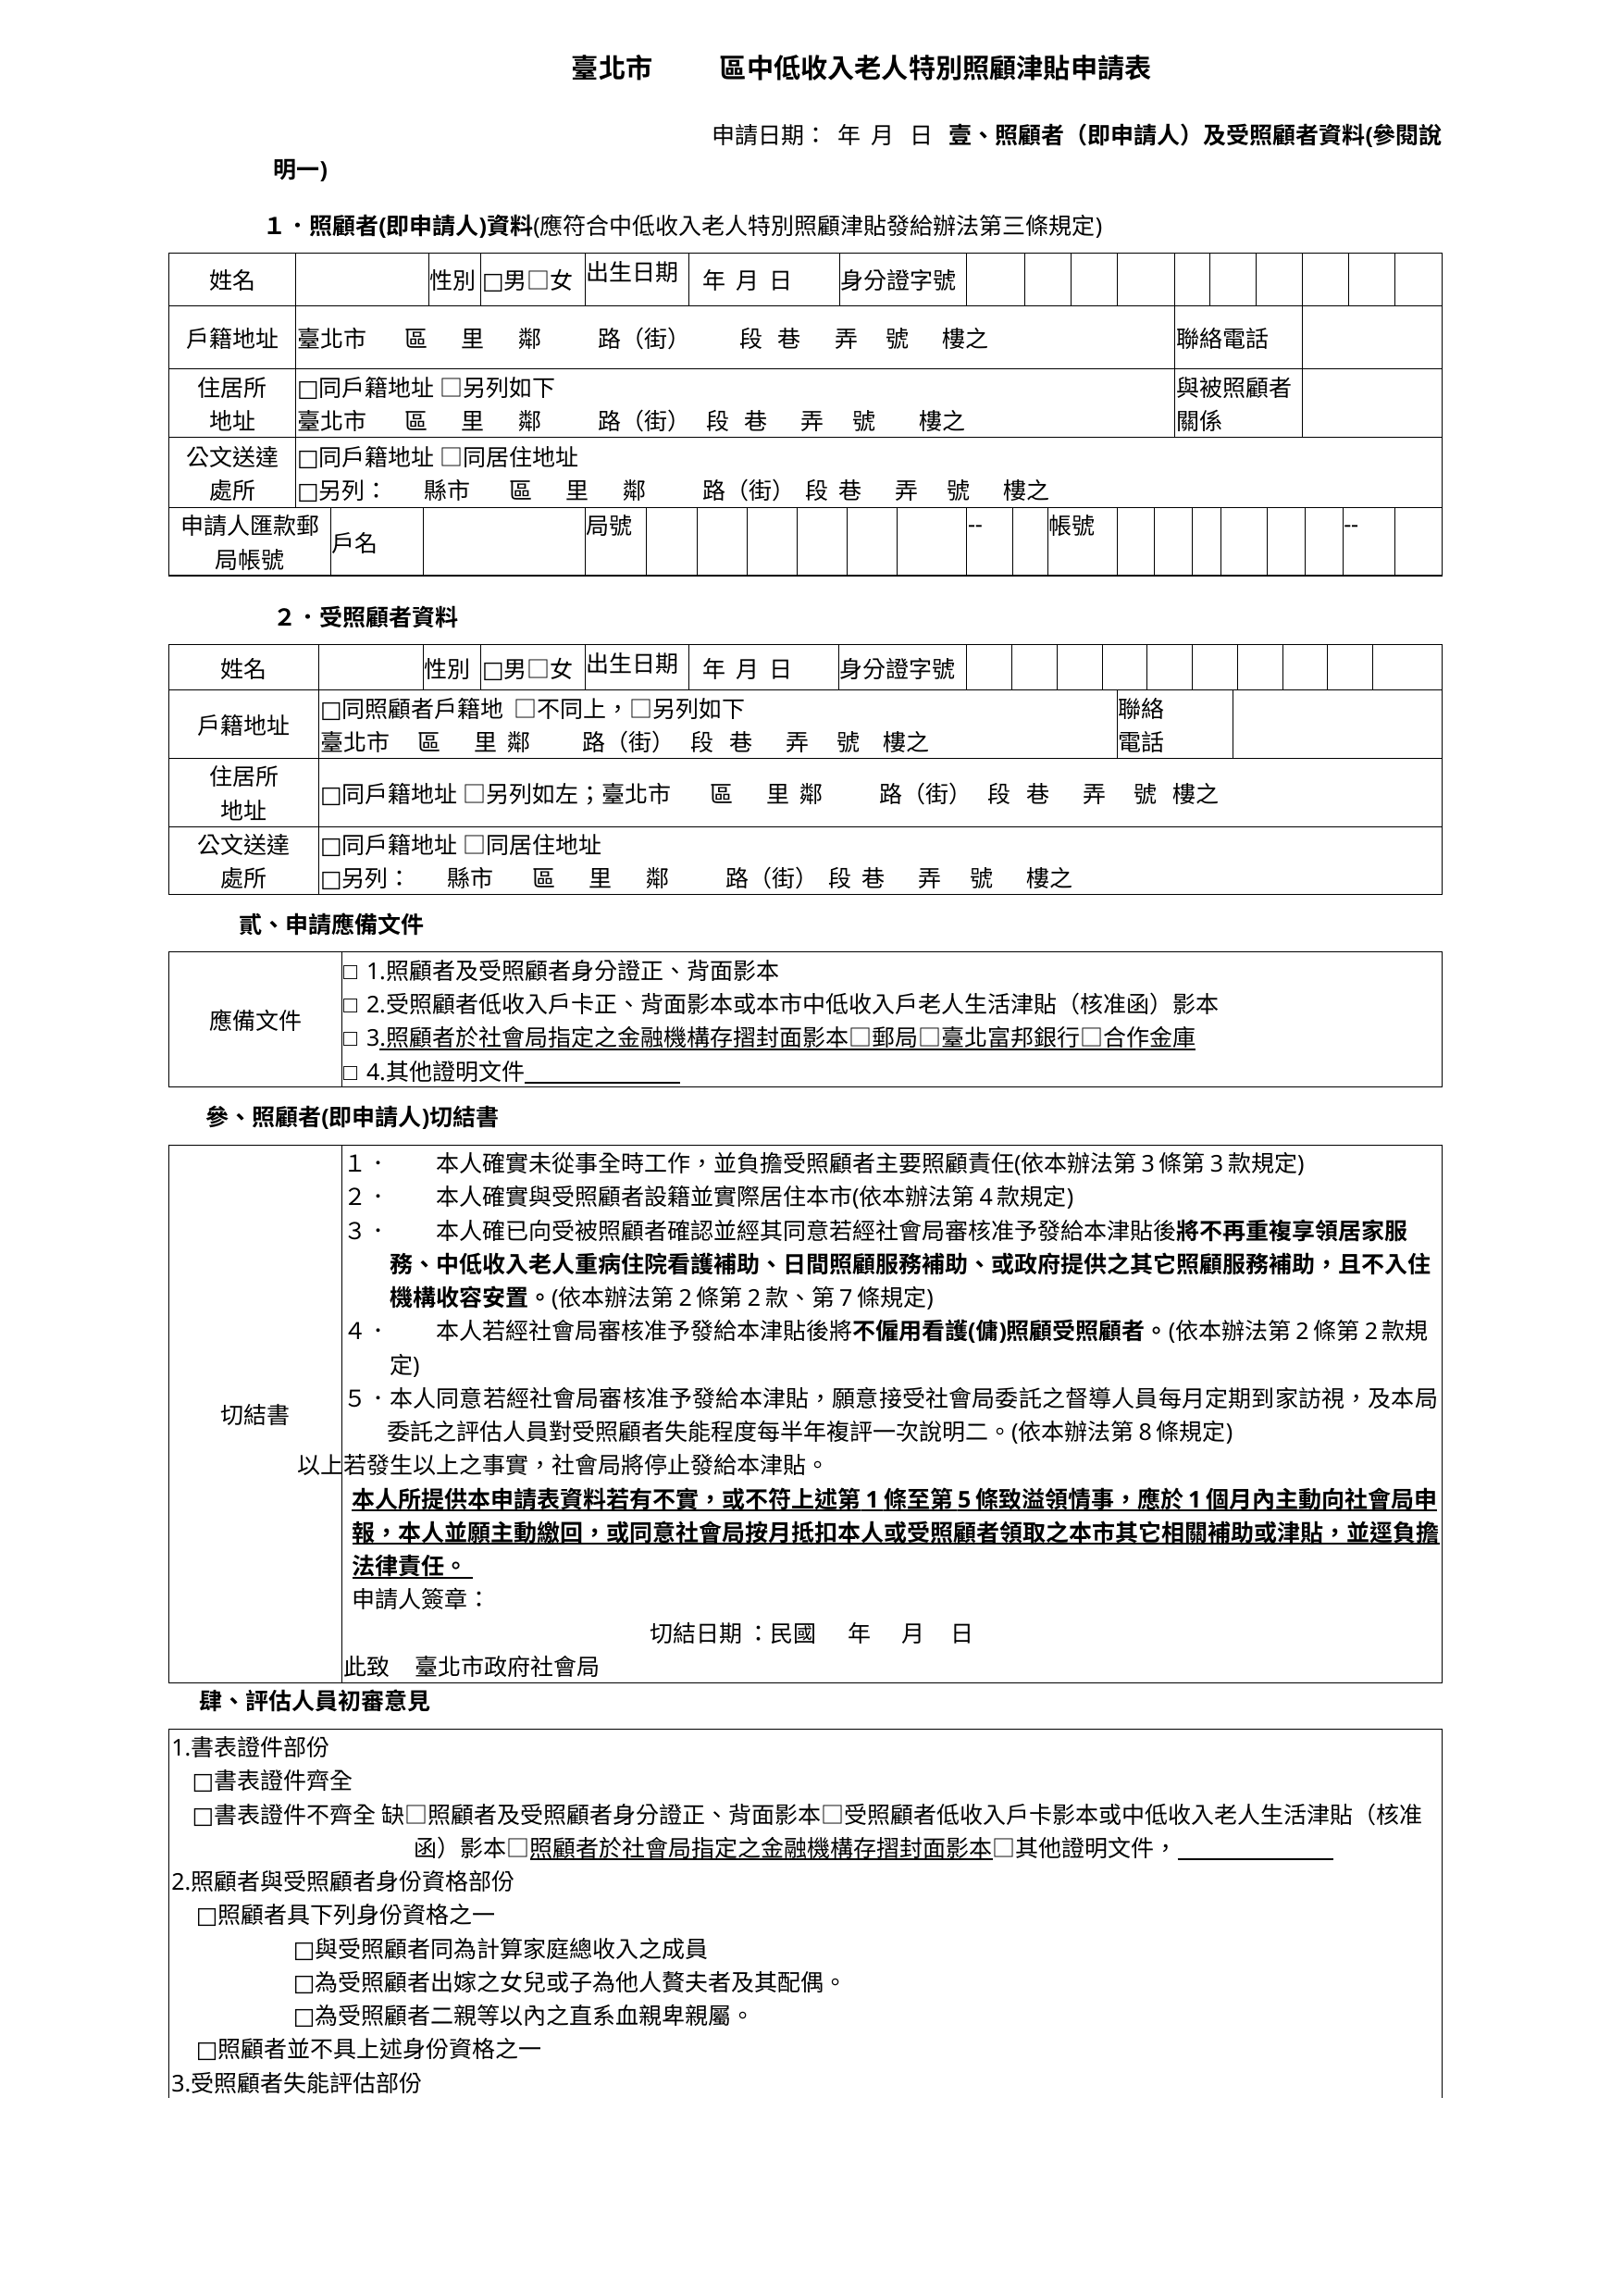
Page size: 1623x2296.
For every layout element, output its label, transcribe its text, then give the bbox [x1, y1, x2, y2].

table_header 1.照顧者及受照顧者身分證正、背面影本 2.受照顧者低收入戶卡正、背面影本或本市中低收入戶老人生活津貼（核准函）影本 3.照顧者於社會局指定之金融機構存摺封面影本□郵局□臺北富邦銀行□合作金庫 4.其他證明文件 [342, 952, 1442, 1086]
table_header [1257, 254, 1302, 305]
table_cell 聯絡 電話 [1118, 690, 1233, 758]
table_cell [1306, 508, 1343, 575]
table_header 1.書表證件部份 □書表證件齊全 □書表證件不齊全 缺□照顧者及受照顧者身分證正、背面影本□受照顧者低收入戶卡影本或中低收入老人生活津貼（核准函）影本□照顧者於社會局指定之金融機構存摺封面影本□其他證明文件， 2.照顧者與受照顧者身份資格部份 □照顧者具下列身份資格之一 □與受照顧者同為計算家庭總收入之成員 □為受照顧者出嫁之女兒或子為他人贅夫者及其配偶。 □為受照顧者二親等以內之直系血親卑親屬。 □照顧者並不具上述身份資格之一 3.受照顧者失能評估部份 [169, 1730, 1442, 2098]
table_header [1103, 645, 1146, 689]
table_cell [424, 508, 585, 575]
table_header [1025, 254, 1071, 305]
text ２．受照顧者資料 [273, 599, 1477, 633]
table_cell [898, 508, 966, 575]
table_header □男□女 [481, 254, 585, 305]
table_header 姓名 [169, 254, 295, 305]
table_header □男□女 [481, 645, 585, 689]
table_header 切結書 [169, 1146, 341, 1682]
table_cell [848, 508, 897, 575]
table_cell [1013, 508, 1047, 575]
table_cell [1268, 508, 1305, 575]
table_header [967, 254, 1024, 305]
table_header [1193, 645, 1237, 689]
table_header [1303, 254, 1348, 305]
table_header 本人確實未從事全時工作，並負擔受照顧者主要照顧責任(依本辦法第3條第3款規定) 本人確實與受照顧者設籍並實際居住本市(依本辦法第4款規定) 本人確已向受被照顧者確認並經其同意若經社會局審核准予發給本津貼後將不再重複享領居家服務、中低收入老人重病住院看護補助、日間照顧服務補助、或政府提供之其它照顧服務補助，且不入住機構收容安置。(依本辦法第2條第2款、第7條規定) 本人若經社會局審核准予發給本津貼後將不僱用看護(傭)照顧受照顧者。(依本辦法第2條第2款規定) ５．本人同意若經社會局審核准予發給本津貼，願意接受社會局委託之督導人員每月定期到家訪視，及本局委託之評估人員對受照顧者失能程度每半年複評一次說明二。(依本辦法第8條規定) 以上若發生以上之事實，社會局將停止發給本津貼。 本人所提供本申請表資料若有不實，或不符上述第1條至第5條致溢領情事，應於1個月內主動向社會局申報，本人並願主動繳回，或同意社會局按月抵扣本人或受照顧者領取之本市其它相關補助或津貼，並逕負擔法律責任。 申請人簽章： 切結日期 ：民國 年 月 日 此致 臺北市政府社會局 [342, 1146, 1442, 1682]
table_header 身分證字號 [839, 645, 966, 689]
table_header 性別 [429, 254, 480, 305]
table_header [1349, 254, 1394, 305]
table_cell □同戶籍地址 □另列如下 臺北市 區 里 鄰 路（街） 段 巷 弄 號 樓之 [296, 369, 1174, 437]
table_header [1058, 645, 1102, 689]
table_cell 戶名 [331, 508, 423, 575]
table_cell 戶籍地址 [169, 690, 318, 758]
table_cell 聯絡電話 [1175, 306, 1302, 368]
table_header [319, 645, 423, 689]
text １．照顧者(即申請人)資料(應符合中低收入老人特別照顧津貼發給辦法第三條規定) [239, 207, 1450, 242]
table_cell □同照顧者戶籍地 □不同上，□另列如下 臺北市 區 里 鄰 路（街） 段 巷 弄 號 樓之 [319, 690, 1117, 758]
table_cell 帳號 [1048, 508, 1117, 575]
table_cell 申請人匯款郵局帳號 [169, 508, 330, 575]
text 參、照顧者(即申請人)切結書 [169, 1099, 1589, 1133]
table_header [1147, 645, 1192, 689]
table_cell 公文送達處所 [169, 827, 318, 894]
table_header [1072, 254, 1117, 305]
table_cell 住居所 地址 [169, 369, 295, 437]
table_header [1328, 645, 1372, 689]
text 臺北市 區中低收入老人特別照顧津貼申請表 [273, 47, 1450, 86]
table_cell [798, 508, 847, 575]
table_cell 臺北市 區 里 鄰 路（街） 段 巷 弄 號 樓之 [296, 306, 1174, 368]
table_cell [1221, 508, 1267, 575]
table_header [1373, 645, 1442, 689]
table_header 出生日期 [586, 645, 688, 689]
table_header [1175, 254, 1209, 305]
table_header [1012, 645, 1057, 689]
table_cell [1395, 508, 1442, 575]
table_cell □同戶籍地址 □同居住地址 □另列： 縣市 區 里 鄰 路（街） 段 巷 弄 號 樓之 [296, 438, 1442, 507]
text 肆、評估人員初審意見 [169, 1683, 1450, 1717]
table_cell [1303, 306, 1442, 368]
table_header [1395, 254, 1442, 305]
table_cell [1193, 508, 1220, 575]
table_header [967, 645, 1011, 689]
table_cell □同戶籍地址 □另列如左；臺北市 區 里 鄰 路（街） 段 巷 弄 號 樓之 [319, 759, 1442, 825]
text 申請日期： 年 月 日 壹、照顧者（即申請人）及受照顧者資料(參閱說明一) [273, 118, 1450, 184]
table_cell [1303, 369, 1442, 437]
table_cell 公文送達處所 [169, 438, 295, 507]
table_header [1118, 254, 1174, 305]
table_header 姓名 [169, 645, 318, 689]
table_cell [1233, 690, 1442, 758]
table_cell [1155, 508, 1192, 575]
table_cell 局號 [586, 508, 646, 575]
table_cell -- [1344, 508, 1394, 575]
table_cell [647, 508, 697, 575]
table_cell 住居所 地址 [169, 759, 318, 825]
table_header 出生日期 [586, 254, 688, 305]
table_cell □同戶籍地址 □同居住地址 □另列： 縣市 區 里 鄰 路（街） 段 巷 弄 號 樓之 [319, 827, 1442, 894]
table_header [296, 254, 428, 305]
table_header [1238, 645, 1282, 689]
table_header [1210, 254, 1256, 305]
table_cell 戶籍地址 [169, 306, 295, 368]
table_cell [698, 508, 747, 575]
table_cell 與被照顧者關係 [1175, 369, 1302, 437]
table_cell [748, 508, 797, 575]
table_header 性別 [424, 645, 480, 689]
table_header 年 月 日 [689, 254, 839, 305]
table_cell [1118, 508, 1154, 575]
table_header [1283, 645, 1327, 689]
table_header 應備文件 [169, 952, 341, 1086]
text 貳、申請應備文件 [169, 906, 1589, 940]
table_cell -- [967, 508, 1012, 575]
table_header 年 月 日 [689, 645, 838, 689]
table_header 身分證字號 [840, 254, 966, 305]
